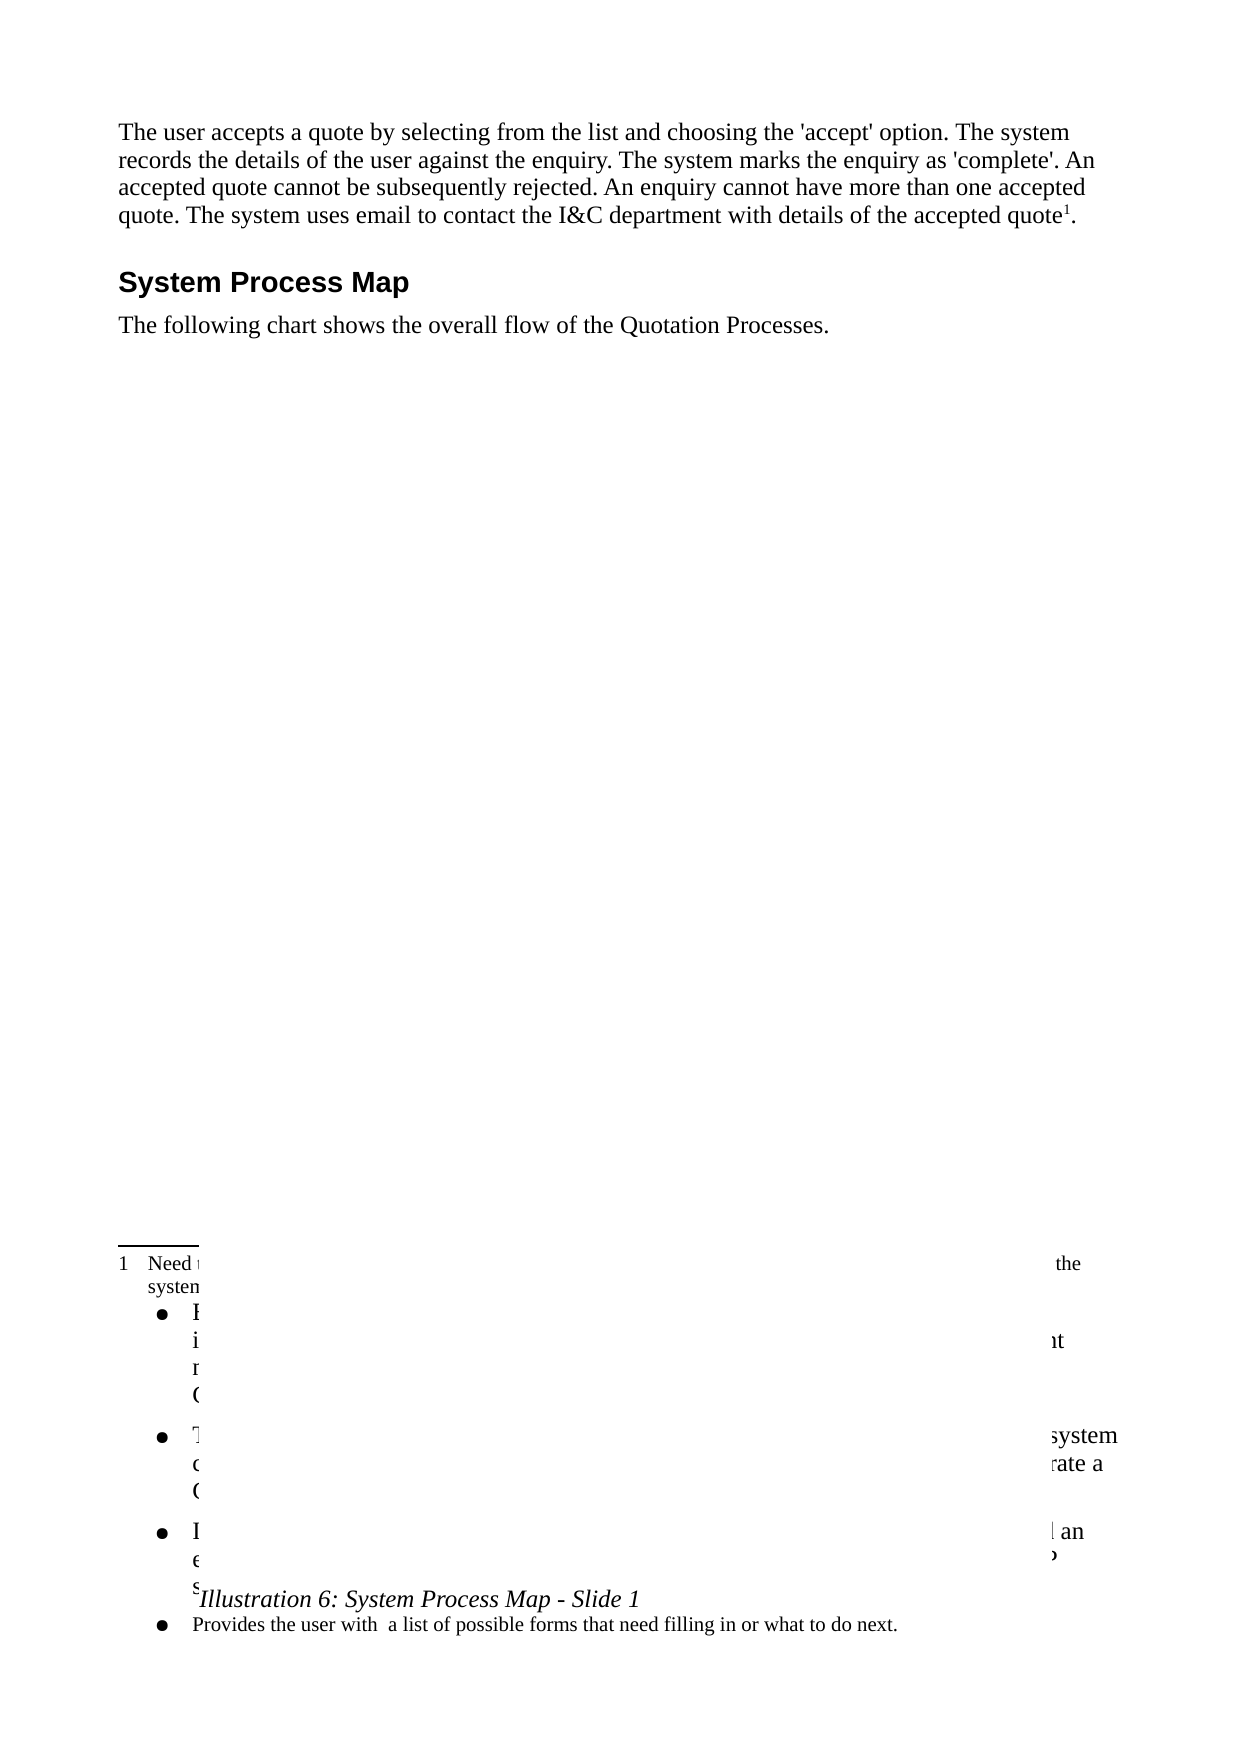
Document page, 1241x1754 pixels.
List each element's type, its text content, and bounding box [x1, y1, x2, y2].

text Need to confirm the information sent by the system. Depending on scope.... f the user accepts the quote then the system performs the following functions: [118, 1252, 199, 1298]
text Need to confirm the information sent by the system. Depending on scope.... f the user accepts the quote then the system performs the following functions: [1052, 1252, 1122, 1298]
subtitle System Process Map [118, 266, 1122, 299]
list TBC Builds a CSV file and sends it to a specified mail box so that the SAP Blueprint system can gain the relevant information to start the works. Bespoke quotations will not generate a CSV file, it is envisaged that I&C will input the data into the Blueprint system [1052, 1421, 1122, 1504]
text The user accepts a quote by selecting from the list and choosing the 'accept' option. The system records the details of the user against the enquiry. The system marks the enquiry as 'complete'. An accepted quote cannot be subsequently rejected. An enquiry cannot have more than one accepted quote. The system uses email to contact the I&C department with details of the accepted quote. [118, 118, 1122, 229]
list Emails I&C a PDF of the final quote and a link to the quote on the webMIP system to inform them that a quote has been accepted. The system will email one of two different mailboxes, one for automatic quotes and one for manual(bespoke) quotes, see the Communication section of this document for further information. [1052, 1298, 1122, 1409]
text [199, 369, 1052, 381]
text The following chart shows the overall flow of the Quotation Processes. [118, 312, 1122, 339]
list If the agents user preferences are specified to receive email, webMIP system will send an email to the agent with a PDF of the final quote and a link to the quote on the webMIP system. See the Communication section of this document for further information. [1052, 1517, 1122, 1600]
text Illustration 6: System Process Map - Slide 1 [199, 381, 1052, 1613]
list Provides the user with a list of possible forms that need filling in or what to do next. [154, 1613, 1122, 1636]
